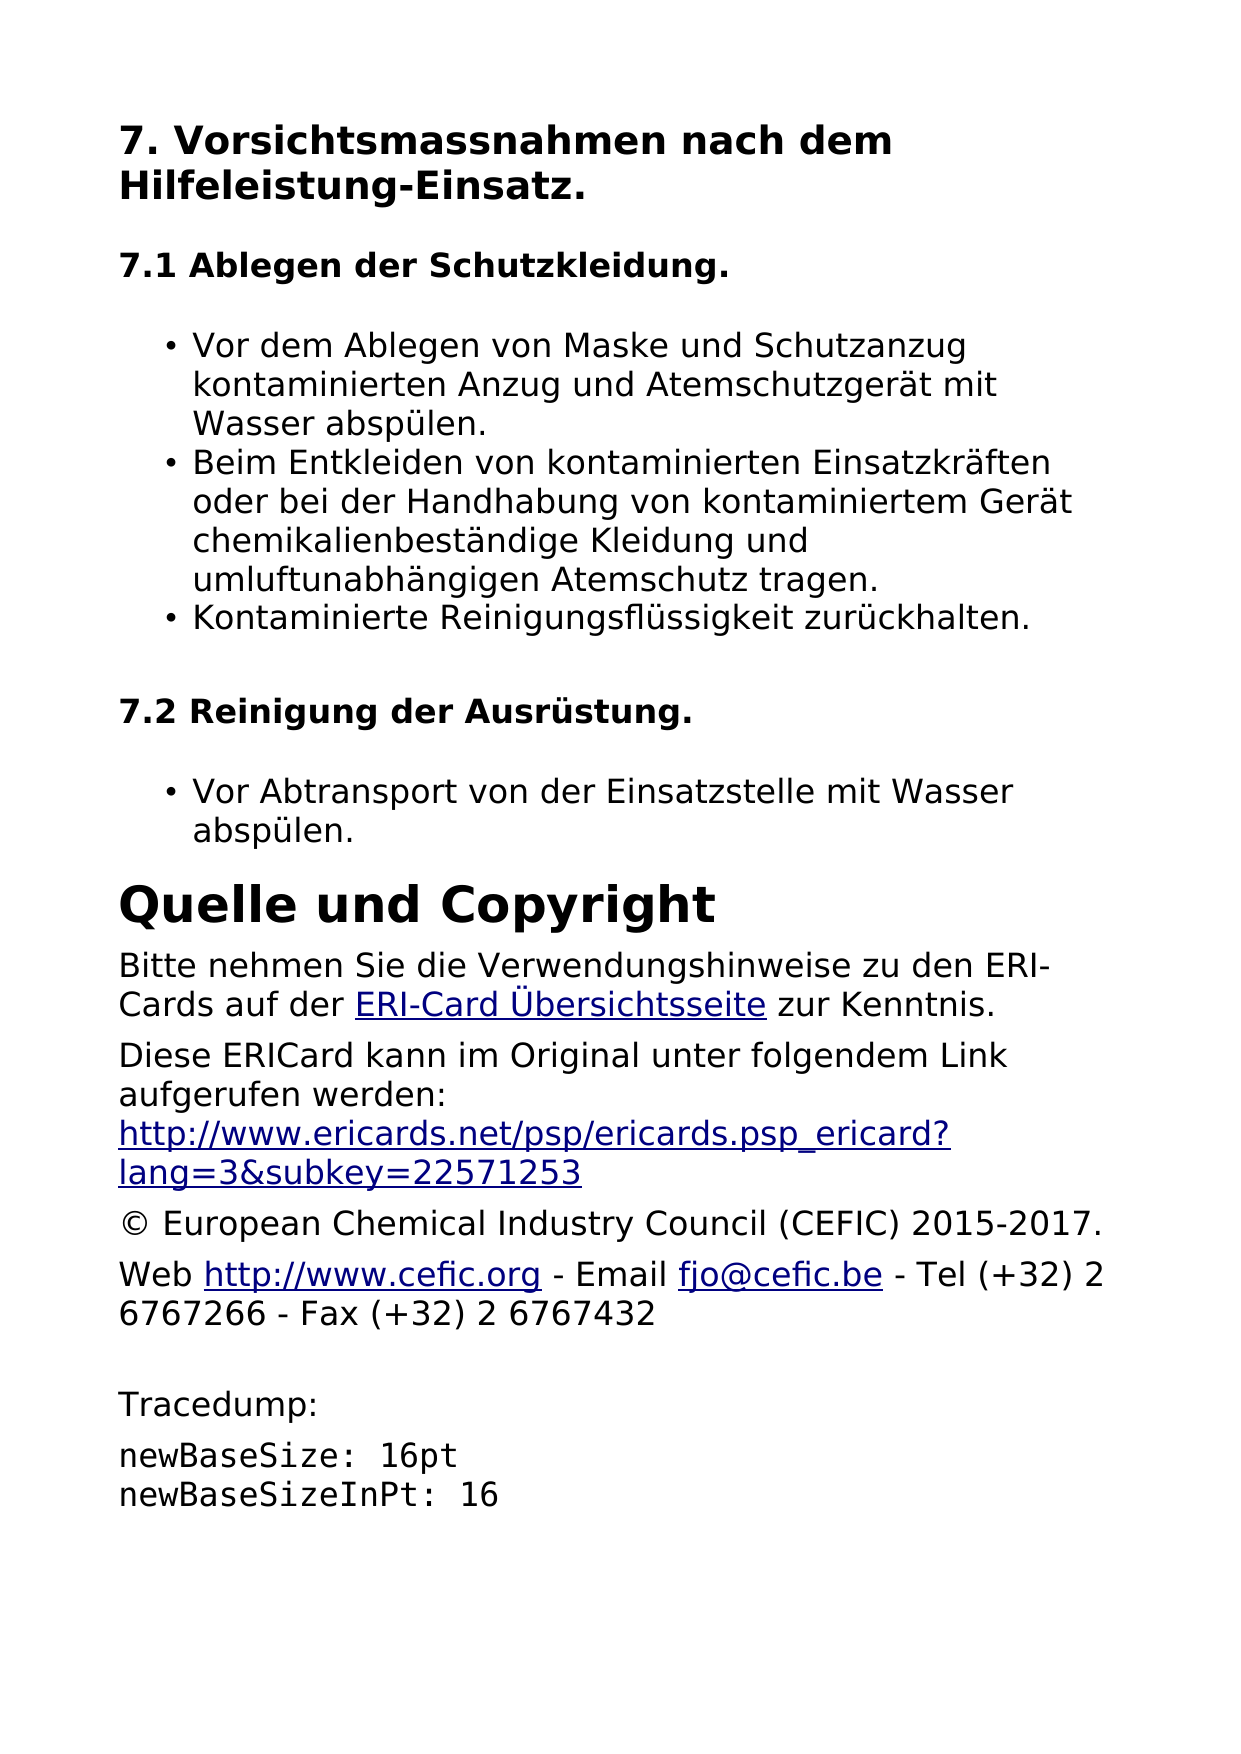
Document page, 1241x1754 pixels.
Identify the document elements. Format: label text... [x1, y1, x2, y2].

subtitle 7.1 Ablegen der Schutzkleidung. [118, 246, 1122, 285]
text Diese ERICard kann im Original unter folgendem Link aufgerufen werden: http://www.ericards.net/psp/ericards.psp_ericard?lang=3&subkey=22571253 [118, 1037, 1122, 1192]
list Vor dem Ablegen von Maske und Schutzanzug kontaminierten Anzug und Atemschutzgerät mit Wasser abspülen. [177, 327, 1122, 443]
text newBaseSize: 16pt newBaseSizeInPt: 16 [118, 1436, 1122, 1514]
list Beim Entkleiden von kontaminierten Einsatzkräften oder bei der Handhabung von kontaminiertem Gerät chemikalienbeständige Kleidung und umluftunabhängigen Atemschutz tragen. [177, 443, 1122, 599]
text Web http://www.cefic.org - Email fjo@cefic.be - Tel (+32) 2 6767266 - Fax (+32) 2 6767432 [118, 1256, 1122, 1334]
subtitle Quelle und Copyright [118, 876, 1122, 934]
subtitle 7. Vorsichtsmassnahmen nach dem Hilfeleistung-Einsatz. [118, 118, 1122, 208]
text Bitte nehmen Sie die Verwendungshinweise zu den ERI-Cards auf der ERI-Card Übersichtsseite zur Kenntnis. [118, 946, 1122, 1024]
subtitle 7.2 Reinigung der Ausrüstung. [118, 692, 1122, 731]
list Vor Abtransport von der Einsatzstelle mit Wasser abspülen. [177, 773, 1122, 851]
text Tracedump: [118, 1346, 1122, 1424]
list Kontaminierte Reinigungsflüssigkeit zurückhalten. [177, 599, 1122, 638]
text © European Chemical Industry Council (CEFIC) 2015-2017. [118, 1204, 1122, 1243]
